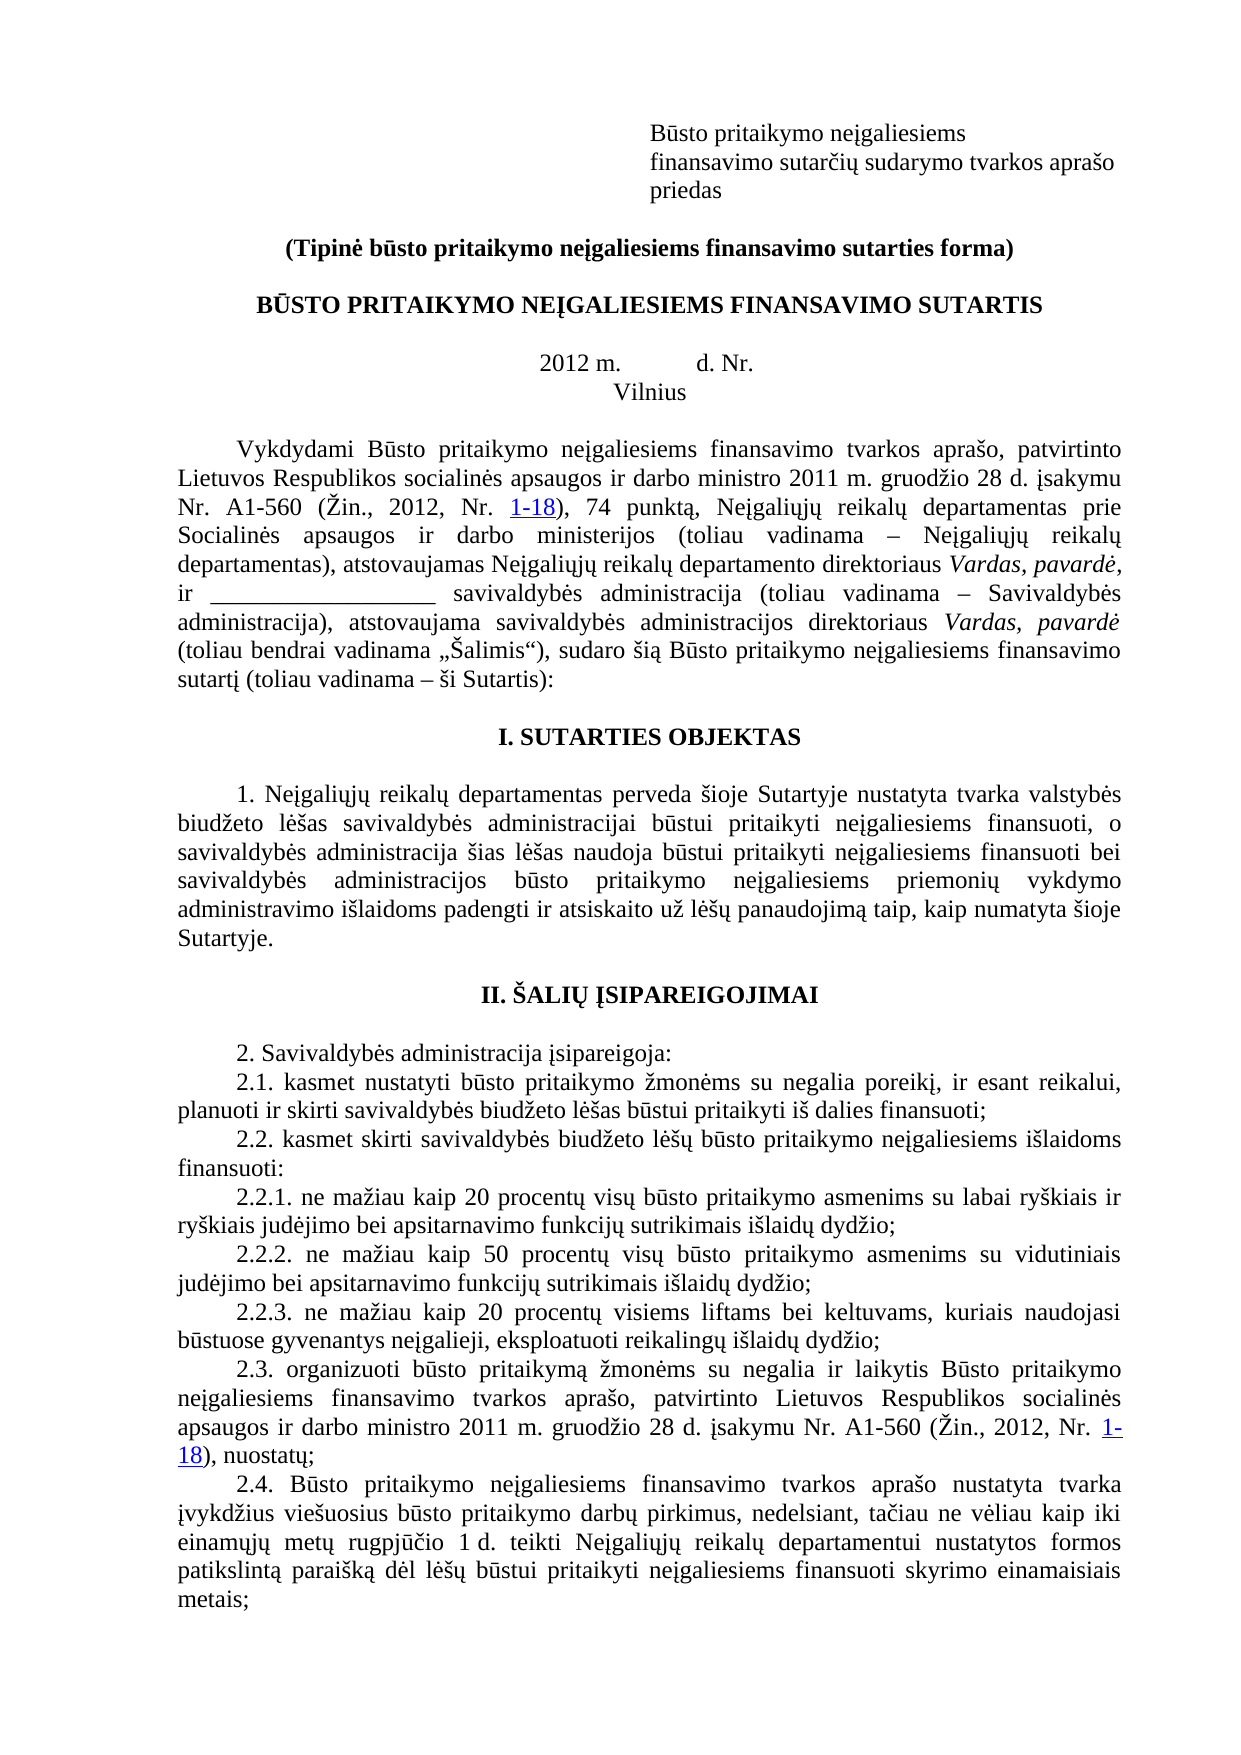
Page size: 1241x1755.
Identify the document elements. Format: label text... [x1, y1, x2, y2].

text Būsto pritaikymo neįgaliesiems [649, 118, 1122, 147]
text 2.2.1. ne mažiau kaip 20 procentų visų būsto pritaikymo asmenims su labai ryškiais ir ryškiais judėjimo bei apsitarnavimo funkcijų sutrikimais išlaidų dydžio; [177, 1182, 1122, 1239]
text I. SUTARTIES OBJEKTAS [177, 722, 1122, 751]
text būsto pritaikymo neįgaliesiems finansavimo Sutartis [177, 291, 1122, 319]
text 2.4. Būsto pritaikymo neįgaliesiems finansavimo tvarkos aprašo nustatyta tvarka įvykdžius viešuosius būsto pritaikymo darbų pirkimus, nedelsiant, tačiau ne vėliau kaip iki einamųjų metų rugpjūčio 1 d. teikti Neįgaliųjų reikalų departamentui nustatytos formos patikslintą paraišką dėl lėšų būstui pritaikyti neįgaliesiems finansuoti skyrimo einamaisiais metais; [177, 1469, 1122, 1613]
text 2.2.3. ne mažiau kaip 20 procentų visiems liftams bei keltuvams, kuriais naudojasi būstuose gyvenantys neįgalieji, eksploatuoti reikalingų išlaidų dydžio; [177, 1297, 1122, 1354]
text 2.2. kasmet skirti savivaldybės biudžeto lėšų būsto pritaikymo neįgaliesiems išlaidoms finansuoti: [177, 1124, 1122, 1182]
text 1. Neįgaliųjų reikalų departamentas perveda šioje Sutartyje nustatyta tvarka valstybės biudžeto lėšas savivaldybės administracijai būstui pritaikyti neįgaliesiems finansuoti, o savivaldybės administracija šias lėšas naudoja būstui pritaikyti neįgaliesiems finansuoti bei savivaldybės administracijos būsto pritaikymo neįgaliesiems priemonių vykdymo administravimo išlaidoms padengti ir atsiskaito už lėšų panaudojimą taip, kaip numatyta šioje Sutartyje. [177, 779, 1122, 952]
text II. ŠALIŲ ĮSIPAREIGOJIMAI [177, 981, 1122, 1009]
text 2.2.2. ne mažiau kaip 50 procentų visų būsto pritaikymo asmenims su vidutiniais judėjimo bei apsitarnavimo funkcijų sutrikimais išlaidų dydžio; [177, 1239, 1122, 1297]
text Vilnius [177, 377, 1122, 406]
text priedas [649, 176, 1122, 204]
text (Tipinė būsto pritaikymo neįgaliesiems finansavimo sutarties forma) [177, 233, 1122, 262]
text finansavimo sutarčių sudarymo tvarkos aprašo [649, 147, 1122, 176]
text Vykdydami Būsto pritaikymo neįgaliesiems finansavimo tvarkos aprašo, patvirtinto Lietuvos Respublikos socialinės apsaugos ir darbo ministro 2011 m. gruodžio 28 d. įsakymu Nr. A1-560 (Žin., 2012, Nr. 1-18), 74 punktą, Neįgaliųjų reikalų departamentas prie Socialinės apsaugos ir darbo ministerijos (toliau vadinama – Neįgaliųjų reikalų departamentas), atstovaujamas Neįgaliųjų reikalų departamento direktoriaus Vardas, pavardė, ir __________________ savivaldybės administracija (toliau vadinama – Savivaldybės administracija), atstovaujama savivaldybės administracijos direktoriaus Vardas, pavardė (toliau bendrai vadinama „Šalimis“), sudaro šią Būsto pritaikymo neįgaliesiems finansavimo sutartį (toliau vadinama – ši Sutartis): [177, 434, 1122, 693]
text 2012 m. d. Nr. [177, 348, 1122, 377]
text 2.3. organizuoti būsto pritaikymą žmonėms su negalia ir laikytis Būsto pritaikymo neįgaliesiems finansavimo tvarkos aprašo, patvirtinto Lietuvos Respublikos socialinės apsaugos ir darbo ministro 2011 m. gruodžio 28 d. įsakymu Nr. A1-560 (Žin., 2012, Nr. 1-18), nuostatų; [177, 1354, 1122, 1469]
text 2.1. kasmet nustatyti būsto pritaikymo žmonėms su negalia poreikį, ir esant reikalui, planuoti ir skirti savivaldybės biudžeto lėšas būstui pritaikyti iš dalies finansuoti; [177, 1067, 1122, 1124]
text 2. Savivaldybės administracija įsipareigoja: [177, 1038, 1122, 1067]
